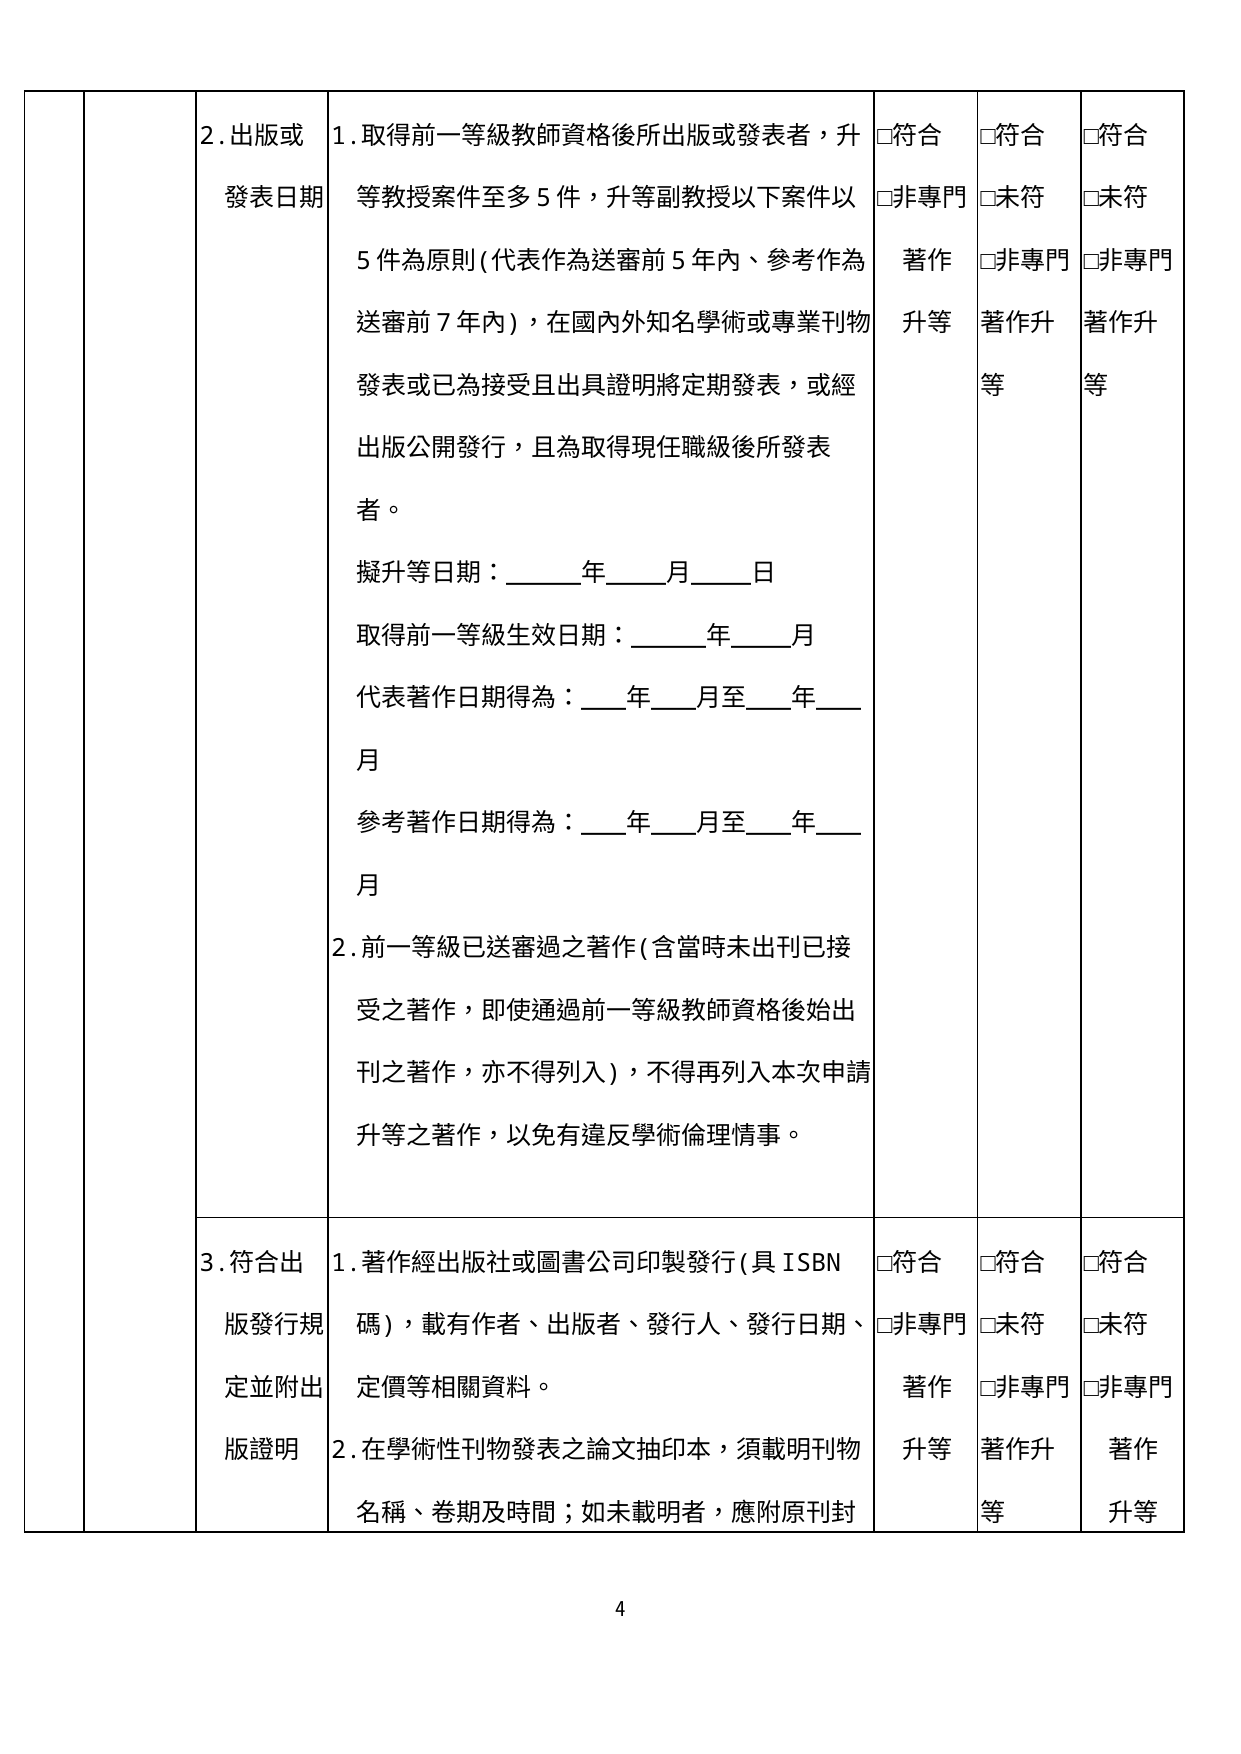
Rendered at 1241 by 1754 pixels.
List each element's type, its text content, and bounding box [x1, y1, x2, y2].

table_cell □符合 □未符 □非專門著作升等 [1082, 1218, 1183, 1531]
table_cell 1.著作經出版社或圖書公司印製發行(具ISBN碼)，載有作者、出版者、發行人、發行日期、定價等相關資料。 2.在學術性刊物發表之論文抽印本，須載明刊物名稱、卷期及時間；如未載明者，應附原刊封 [329, 1218, 873, 1531]
table_cell [85, 92, 195, 1531]
table_cell □符合 □非專門著作升等 [875, 92, 977, 1217]
table_cell 1.取得前一等級教師資格後所出版或發表者，升等教授案件至多5件，升等副教授以下案件以5件為原則(代表作為送審前5年內、參考作為送審前7年內)，在國內外知名學術或專業刊物發表或已為接受且出具證明將定期發表，或經出版公開發行，且為取得現任職級後所發表者。 擬升等日期：_____年____月____日 取得前一等級生效日期：_____年____月 代表著作日期得為：___年___月至___年___月 參考著作日期得為：___年___月至___年___月 2.前一等級已送審過之著作(含當時未出刊已接受之著作，即使通過前一等級教師資格後始出刊之著作，亦不得列入)，不得再列入本次申請升等之著作，以免有違反學術倫理情事。 [329, 92, 873, 1217]
table_cell □符合 □非專門著作升等 [875, 1218, 977, 1531]
table_cell □符合 □未符 □非專門著作升等 [978, 1218, 1080, 1531]
table_cell 2.出版或發表日期 [197, 92, 327, 1217]
table_cell □符合 □未符 □非專門著作升等 [978, 92, 1080, 1217]
table_cell [25, 92, 83, 1531]
table_cell □符合 □未符 □非專門著作升等 [1082, 92, 1183, 1217]
table_cell 3.符合出版發行規定並附出版證明 [197, 1218, 327, 1531]
